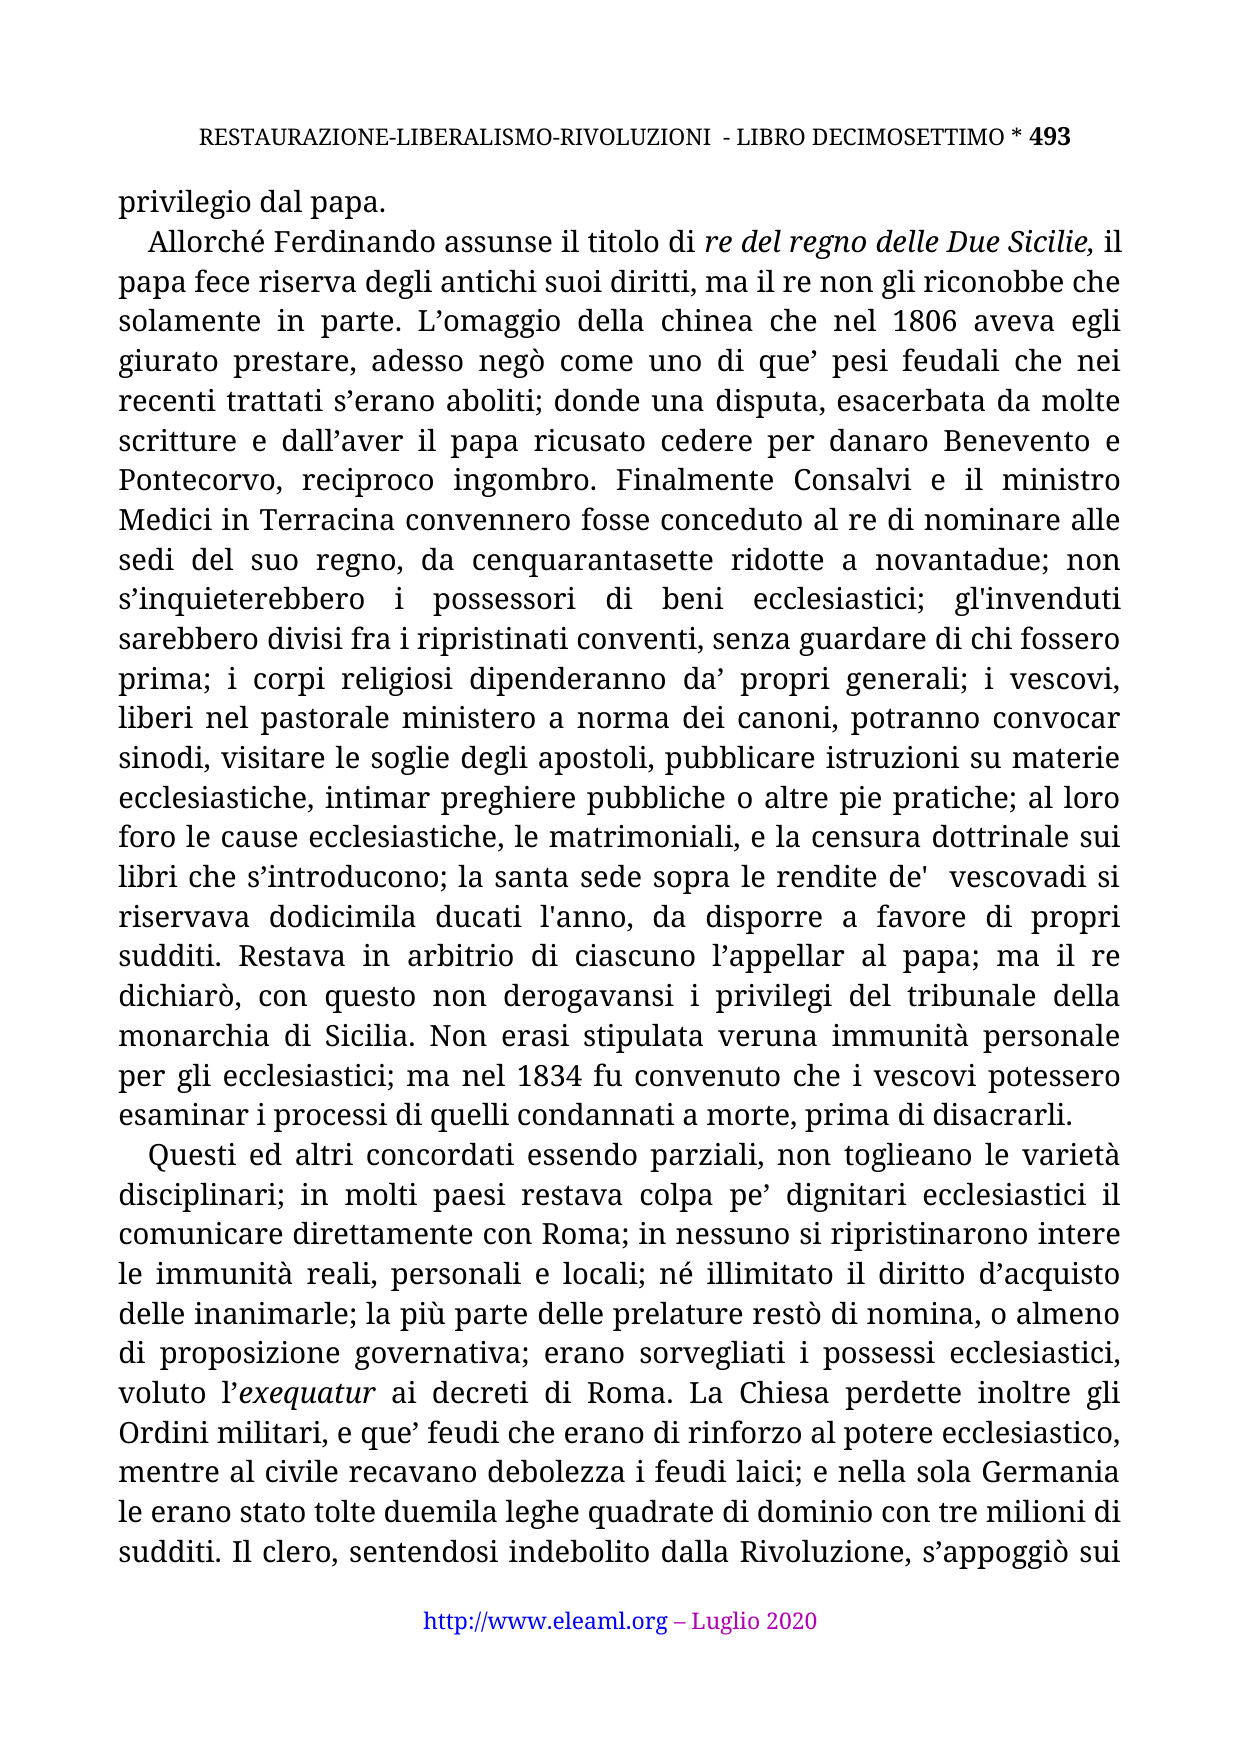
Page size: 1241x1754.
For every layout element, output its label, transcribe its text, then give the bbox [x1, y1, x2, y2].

text Allorché Ferdinando assunse il titolo di re del regno delle Due Sicilie, il papa fece riserva degli antichi suoi diritti, ma il re non gli riconobbe che solamente in parte. L’omaggio della chinea che nel 1806 aveva egli giurato prestare, adesso negò come uno di que’ pesi feudali che nei recenti trattati s’erano aboliti; donde una disputa, esacerbata da molte scritture e dall’aver il papa ricusato cedere per danaro Benevento e Pontecorvo, reciproco ingombro. Finalmente Consalvi e il ministro Medici in Terracina convennero fosse conceduto al re di nominare alle sedi del suo regno, da cenquarantasette ridotte a novantadue; non s’inquieterebbero i possessori di beni ecclesiastici; gl'invenduti sarebbero divisi fra i ripristinati conventi, senza guardare di chi fossero prima; i corpi religiosi dipenderanno da’ propri generali; i vescovi, liberi nel pastorale ministero a norma dei canoni, potranno convocar sinodi, visitare le soglie degli apostoli, pubblicare istruzioni su materie ecclesiastiche, intimar preghiere pubbliche o altre pie pratiche; al loro foro le cause ecclesiastiche, le matrimoniali, e la censura dottrinale sui libri che s’introducono; la santa sede sopra le rendite de' vescovadi si riservava dodicimila ducati l'anno, da disporre a favore di propri sudditi. Restava in arbitrio di ciascuno l’appellar al papa; ma il re dichiarò, con questo non derogavansi i privilegi del tribunale della monarchia di Sicilia. Non erasi stipulata veruna immunità personale per gli ecclesiastici; ma nel 1834 fu convenuto che i vescovi potessero esaminar i processi di quelli condannati a morte, prima di disacrarli. [118, 221, 1122, 1134]
text Questi ed altri concordati essendo parziali, non toglieano le varietà disciplinari; in molti paesi restava colpa pe’ dignitari ecclesiastici il comunicare direttamente con Roma; in nessuno si ripristinarono intere le immunità reali, personali e locali; né illimitato il diritto d’acquisto delle inanimarle; la più parte delle prelature restò di nomina, o almeno di proposizione governativa; erano sorvegliati i possessi ecclesiastici, voluto l’exequatur ai decreti di Roma. La Chiesa perdette inoltre gli Ordini militari, e que’ feudi che erano di rinforzo al potere ecclesiastico, mentre al civile recavano debolezza i feudi laici; e nella sola Germania le erano stato tolte duemila leghe quadrate di dominio con tre milioni di sudditi. Il clero, sentendosi indebolito dalla Rivoluzione, s’appoggiò sui [118, 1134, 1122, 1571]
text privilegio dal papa. [118, 182, 1122, 221]
